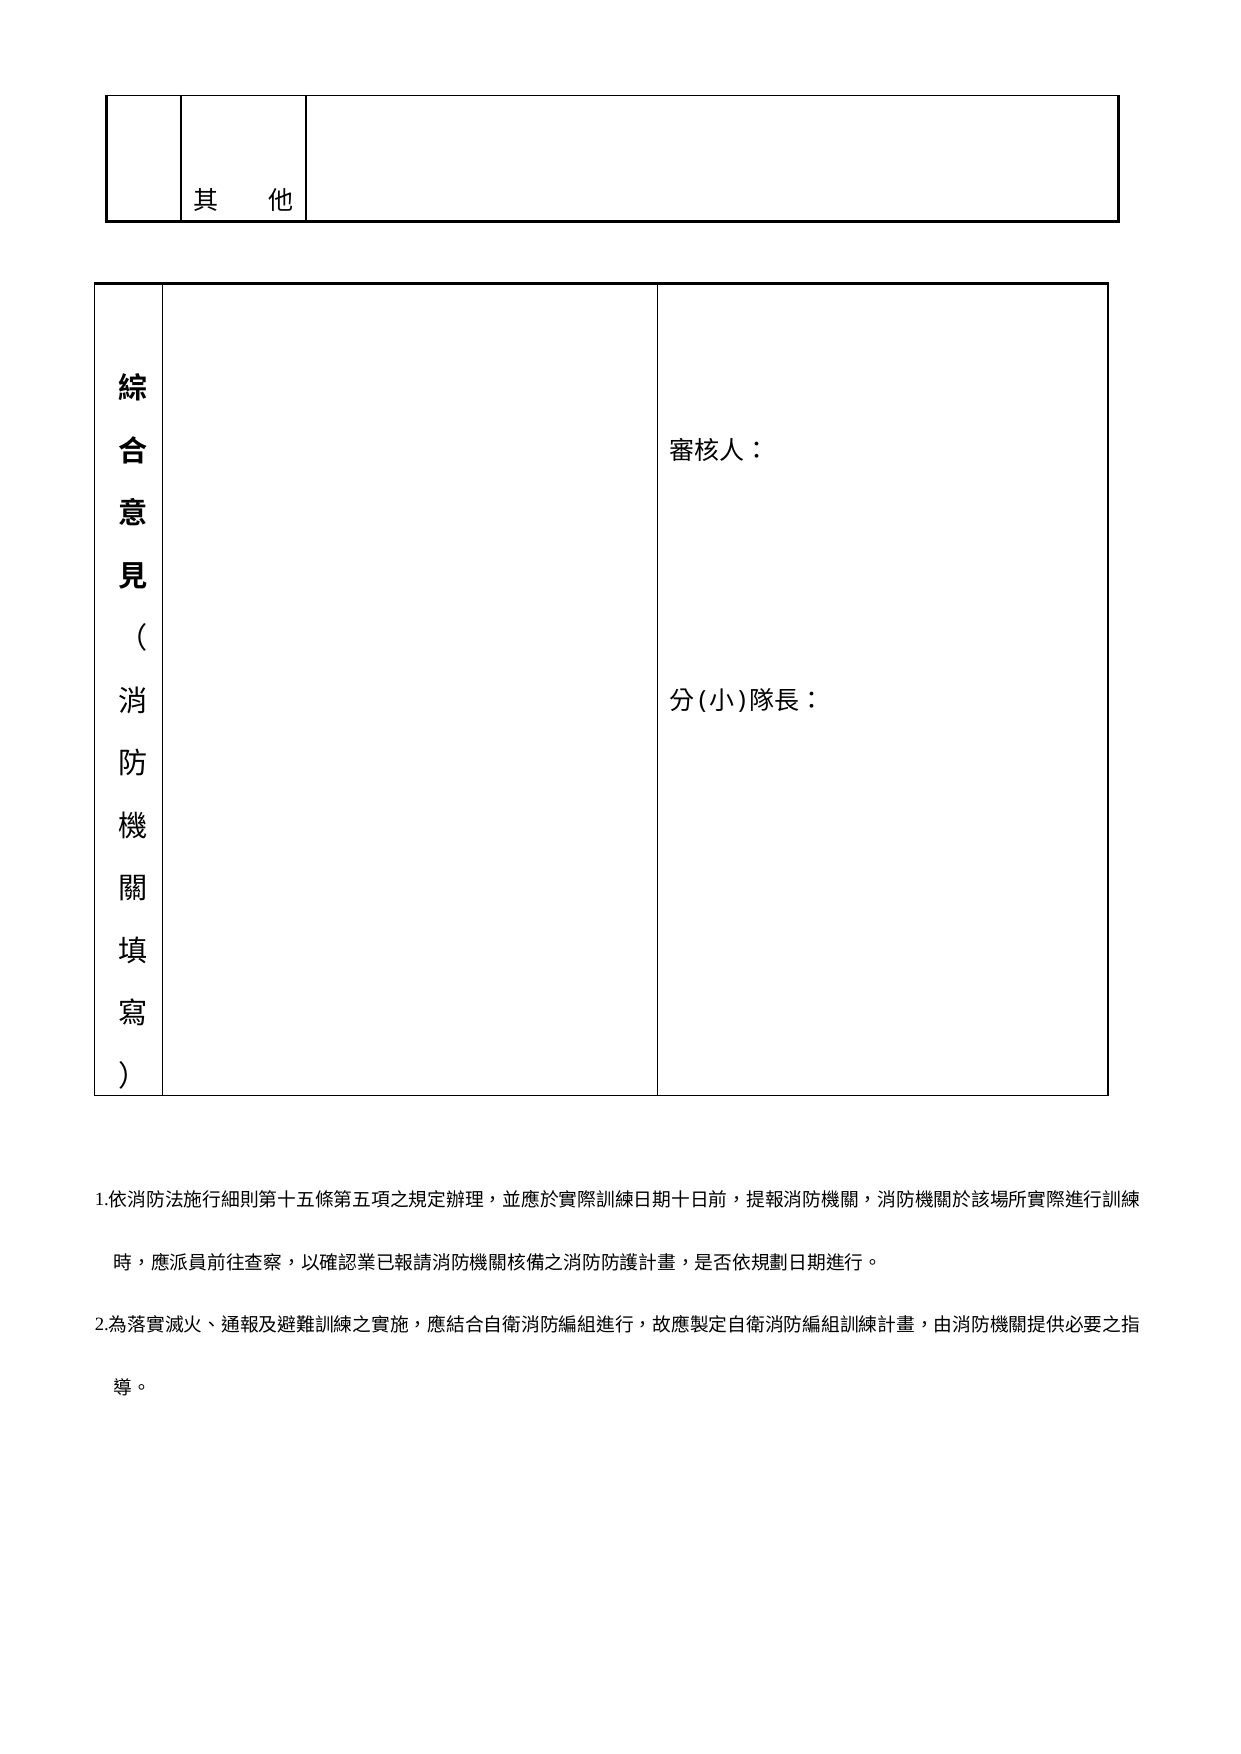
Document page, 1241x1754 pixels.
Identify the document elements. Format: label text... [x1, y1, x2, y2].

text 2.為落實滅火、通報及避難訓練之實施，應結合自衛消防編組進行，故應製定自衛消防編組訓練計畫，由消防機關提供必要之指導。 [94, 1282, 1146, 1407]
table_header [163, 285, 657, 1094]
table_header 審核人： 分(小)隊長： [658, 285, 1107, 1094]
table_header 綜合意見（消防機關填寫） [95, 285, 162, 1094]
table_cell 其 他 [182, 96, 305, 219]
text 1.依消防法施行細則第十五條第五項之規定辦理，並應於實際訓練日期十日前，提報消防機關，消防機關於該場所實際進行訓練時，應派員前往查察，以確認業已報請消防機關核備之消防防護計畫，是否依規劃日期進行。 [94, 1157, 1146, 1282]
table_cell [108, 96, 180, 219]
table_cell [307, 96, 1117, 219]
